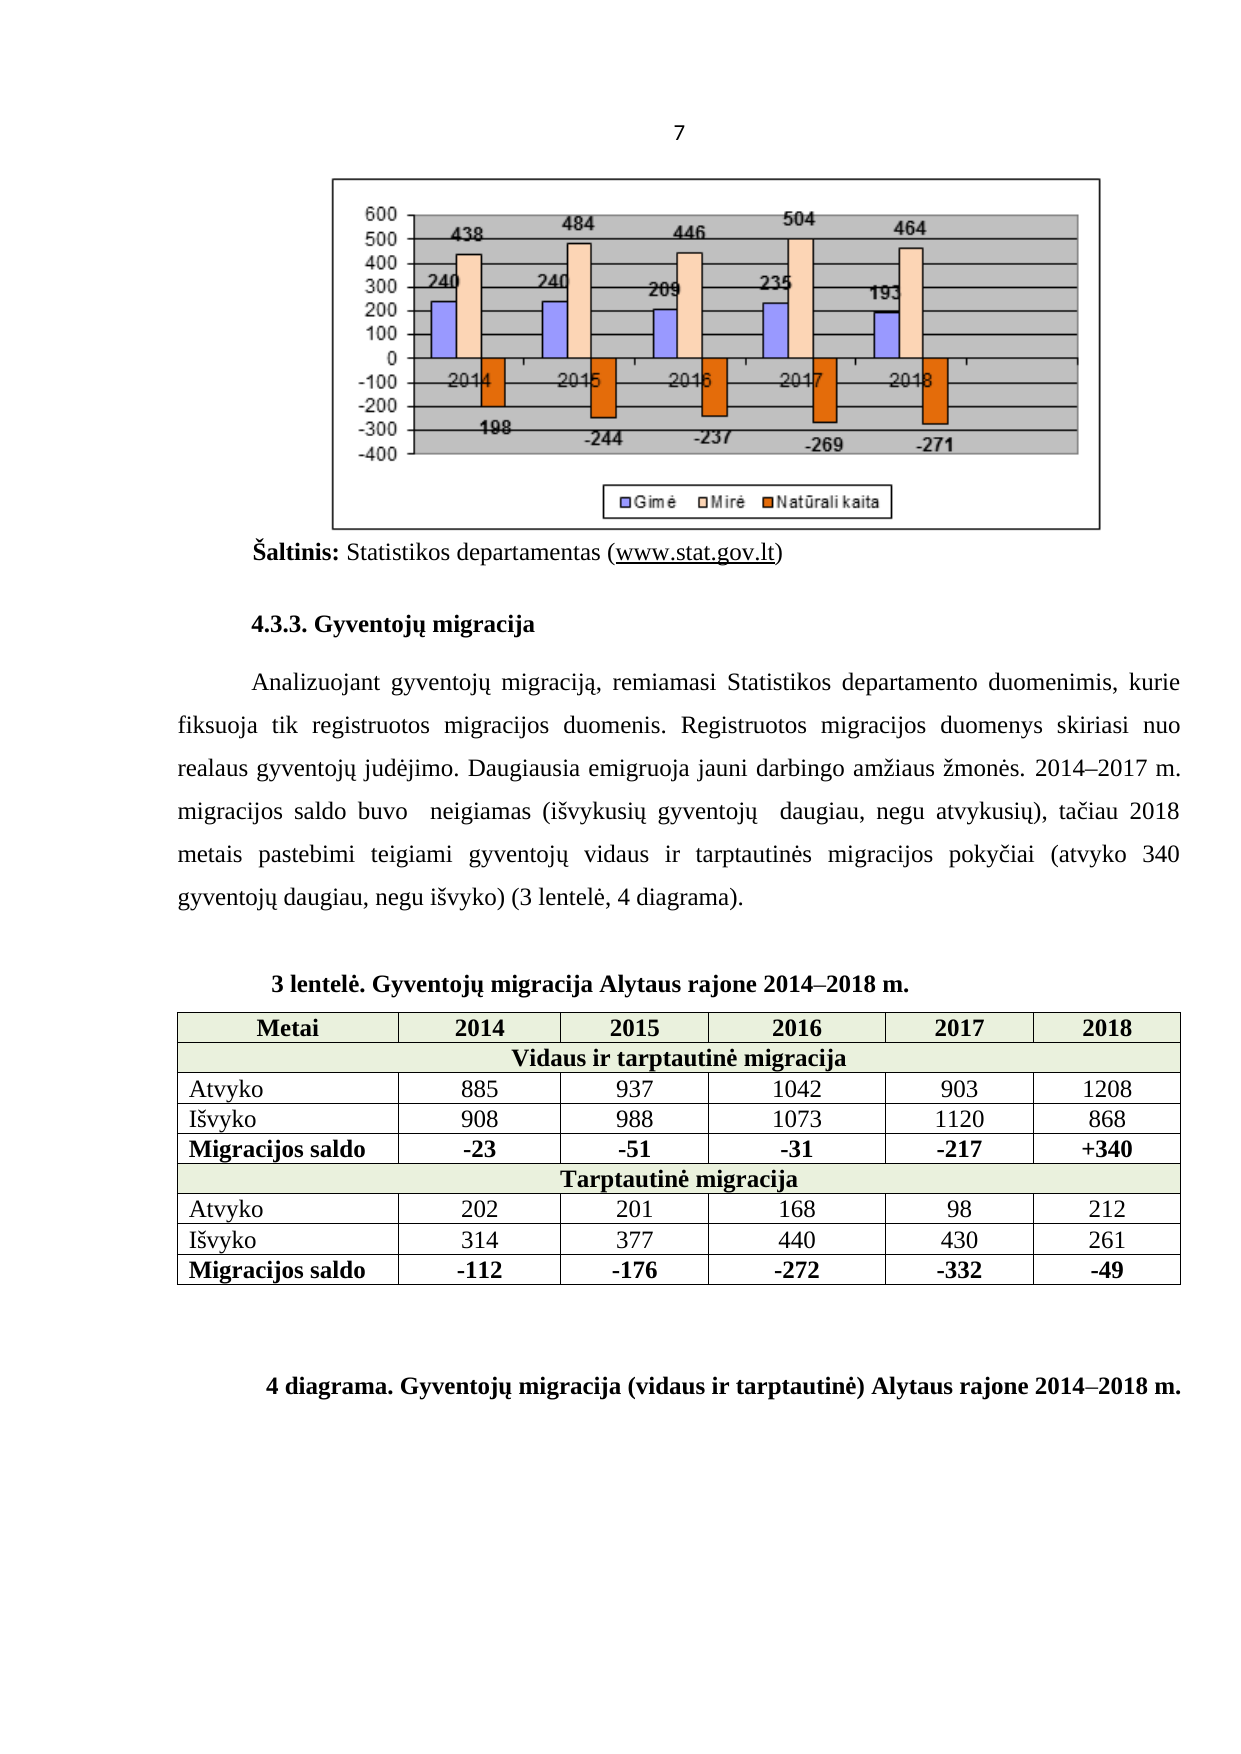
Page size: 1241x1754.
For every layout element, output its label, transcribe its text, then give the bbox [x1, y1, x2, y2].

table_cell 1120 [886, 1104, 1033, 1133]
table_cell Išvyko [178, 1224, 398, 1253]
table_cell 202 [399, 1194, 560, 1223]
table_cell Atvyko [178, 1194, 398, 1223]
text 3 lentelė. Gyventojų migracija Alytaus rajone 2014–2018 m. [177, 969, 1181, 997]
table_header 2015 [561, 1013, 708, 1042]
table_cell 261 [1034, 1224, 1180, 1253]
table_cell 440 [709, 1224, 885, 1253]
table_cell 908 [399, 1104, 560, 1133]
table_cell Vidaus ir tarptautinė migracija [178, 1043, 1180, 1072]
table_cell -23 [399, 1134, 560, 1163]
table_cell -217 [886, 1134, 1033, 1163]
table_cell 430 [886, 1224, 1033, 1253]
table_cell 868 [1034, 1104, 1180, 1133]
table_cell 168 [709, 1194, 885, 1223]
table_cell 377 [561, 1224, 708, 1253]
table_cell -112 [399, 1255, 560, 1284]
table_cell -272 [709, 1255, 885, 1284]
table_header 2014 [399, 1013, 560, 1042]
table_cell Išvyko [178, 1104, 398, 1133]
table_cell 212 [1034, 1194, 1180, 1223]
table_cell 988 [561, 1104, 708, 1133]
table_cell 314 [399, 1224, 560, 1253]
table_cell Migracijos saldo [178, 1255, 398, 1284]
table_cell -332 [886, 1255, 1033, 1284]
table_header 2016 [709, 1013, 885, 1042]
table_cell 1208 [1034, 1073, 1180, 1102]
table_cell 1042 [709, 1073, 885, 1102]
text Analizuojant gyventojų migraciją, remiamasi Statistikos departamento duomenimis, kurie fiksuoja tik registruotos migracijos duomenis. Registruotos migracijos duomenys skiriasi nuo realaus gyventojų judėjimo. Daugiausia emigruoja jauni darbingo amžiaus žmonės. 2014–2017 m. migracijos saldo buvo neigiamas (išvykusių gyventojų daugiau, negu atvykusių), tačiau 2018 metais pastebimi teigiami gyventojų vidaus ir tarptautinės migracijos pokyčiai (atvyko 340 gyventojų daugiau, negu išvyko) (3 lentelė, 4 diagrama). [177, 667, 1181, 911]
table_cell -176 [561, 1255, 708, 1284]
table_cell Migracijos saldo [178, 1134, 398, 1163]
text 4.3.3. Gyventojų migracija [177, 609, 1181, 638]
table_cell -31 [709, 1134, 885, 1163]
table_cell Atvyko [178, 1073, 398, 1102]
table_cell +340 [1034, 1134, 1180, 1163]
table_cell 885 [399, 1073, 560, 1102]
table_cell -51 [561, 1134, 708, 1163]
table_cell 1073 [709, 1104, 885, 1133]
table_cell 201 [561, 1194, 708, 1223]
text 4 diagrama. Gyventojų migracija (vidaus ir tarptautinė) Alytaus rajone 2014–2018 m. [177, 1371, 1181, 1400]
table_cell 937 [561, 1073, 708, 1102]
text Šaltinis: Statistikos departamentas (www.stat.gov.lt) [177, 537, 1181, 566]
table_cell -49 [1034, 1255, 1180, 1284]
table_cell 98 [886, 1194, 1033, 1223]
table_header Metai [178, 1013, 398, 1042]
table_cell 903 [886, 1073, 1033, 1102]
table_header 2017 [886, 1013, 1033, 1042]
table_cell Tarptautinė migracija [178, 1164, 1180, 1193]
table_header 2018 [1034, 1013, 1180, 1042]
